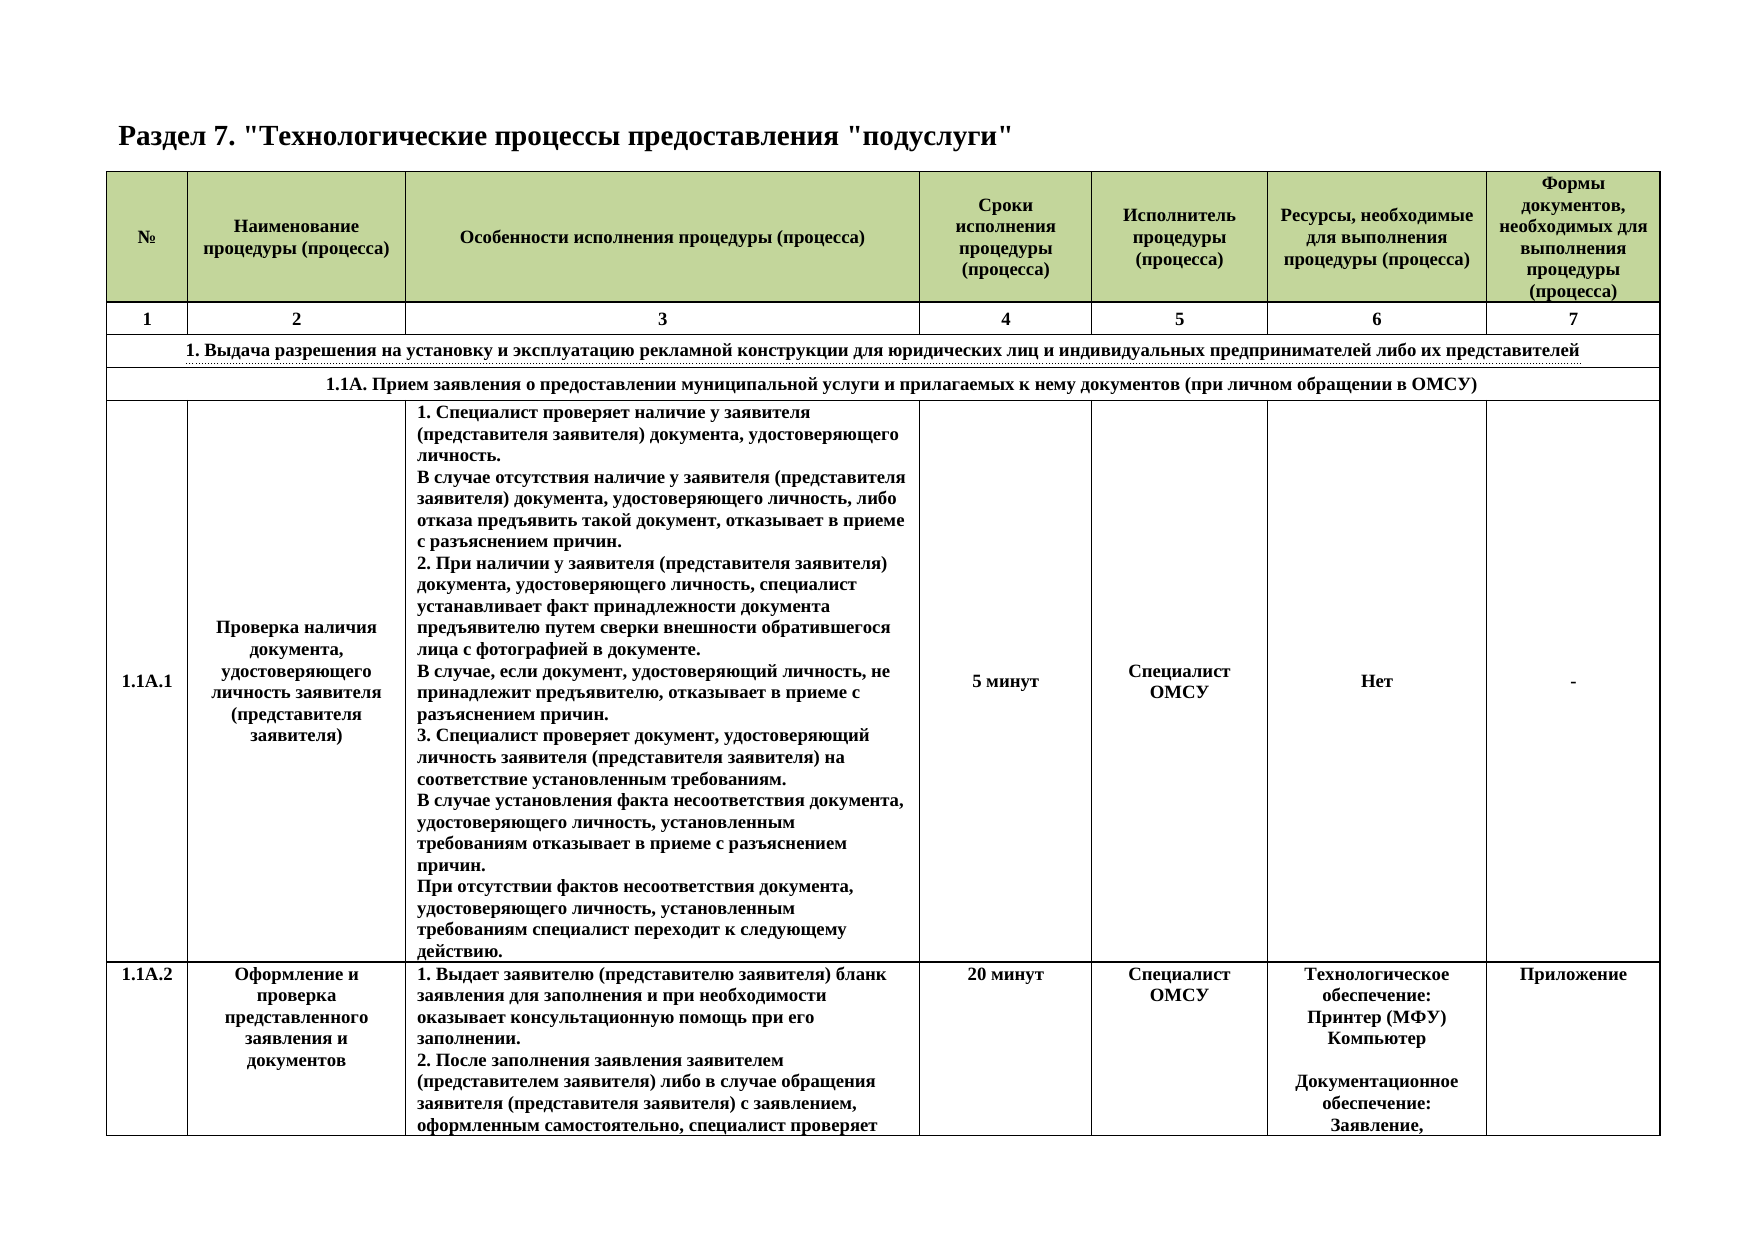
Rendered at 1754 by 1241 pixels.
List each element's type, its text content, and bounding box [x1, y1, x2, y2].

table_cell Технологическое обеспечение: Принтер (МФУ) Компьютер Документационное обеспечение: Заявление, [1268, 963, 1486, 1135]
table_cell 4 [920, 303, 1091, 334]
table_cell Приложение [1487, 963, 1659, 1135]
table_cell 1.1А. Прием заявления о предоставлении муниципальной услуги и прилагаемых к нему документов (при личном обращении в ОМСУ) [107, 368, 1659, 400]
table_cell Проверка наличия документа, удостоверяющего личность заявителя (представителя заявителя) [188, 401, 405, 961]
table_cell 5 минут [920, 401, 1091, 961]
table_cell - [1487, 401, 1659, 961]
table_cell 7 [1487, 303, 1659, 334]
table_cell 1.1А.2 [107, 963, 187, 1135]
table_header Ресурсы, необходимые для выполнения процедуры (процесса) [1268, 172, 1486, 301]
table_cell Нет [1268, 401, 1486, 961]
table_cell 20 минут [920, 963, 1091, 1135]
table_cell 5 [1092, 303, 1267, 334]
table_cell 1. Выдача разрешения на установку и эксплуатацию рекламной конструкции для юридических лиц и индивидуальных предпринимателей либо их представителей [107, 335, 1659, 367]
table_cell 1. Специалист проверяет наличие у заявителя (представителя заявителя) документа, удостоверяющего личность. В случае отсутствия наличие у заявителя (представителя заявителя) документа, удостоверяющего личность, либо отказа предъявить такой документ, отказывает в приеме с разъяснением причин. 2. При наличии у заявителя (представителя заявителя) документа, удостоверяющего личность, специалист устанавливает факт принадлежности документа предъявителю путем сверки внешности обратившегося лица с фотографией в документе. В случае, если документ, удостоверяющий личность, не принадлежит предъявителю, отказывает в приеме с разъяснением причин. 3. Специалист проверяет документ, удостоверяющий личность заявителя (представителя заявителя) на соответствие установленным требованиям. В случае установления факта несоответствия документа, удостоверяющего личность, установленным требованиям отказывает в приеме с разъяснением причин. При отсутствии фактов несоответствия документа, удостоверяющего личность, установленным требованиям специалист переходит к следующему действию. [406, 401, 919, 961]
table_header Наименование процедуры (процесса) [188, 172, 405, 301]
table_header Особенности исполнения процедуры (процесса) [406, 172, 919, 301]
table_cell Специалист ОМСУ [1092, 401, 1267, 961]
text Раздел 7. "Технологические процессы предоставления "подуслуги" [118, 118, 1683, 152]
table_header Исполнитель процедуры (процесса) [1092, 172, 1267, 301]
table_cell Специалист ОМСУ [1092, 963, 1267, 1135]
table_cell Оформление и проверка представленного заявления и документов [188, 963, 405, 1135]
table_header Формы документов, необходимых для выполнения процедуры (процесса) [1487, 172, 1659, 301]
table_cell 3 [406, 303, 919, 334]
table_cell 6 [1268, 303, 1486, 334]
table_cell 1. Выдает заявителю (представителю заявителя) бланк заявления для заполнения и при необходимости оказывает консультационную помощь при его заполнении. 2. После заполнения заявления заявителем (представителем заявителя) либо в случае обращения заявителя (представителя заявителя) с заявлением, оформленным самостоятельно, специалист проверяет [406, 963, 919, 1135]
table_cell 1 [107, 303, 187, 334]
table_cell 1.1А.1 [107, 401, 187, 961]
table_header № [107, 172, 187, 301]
table_cell 2 [188, 303, 405, 334]
table_header Сроки исполнения процедуры (процесса) [920, 172, 1091, 301]
